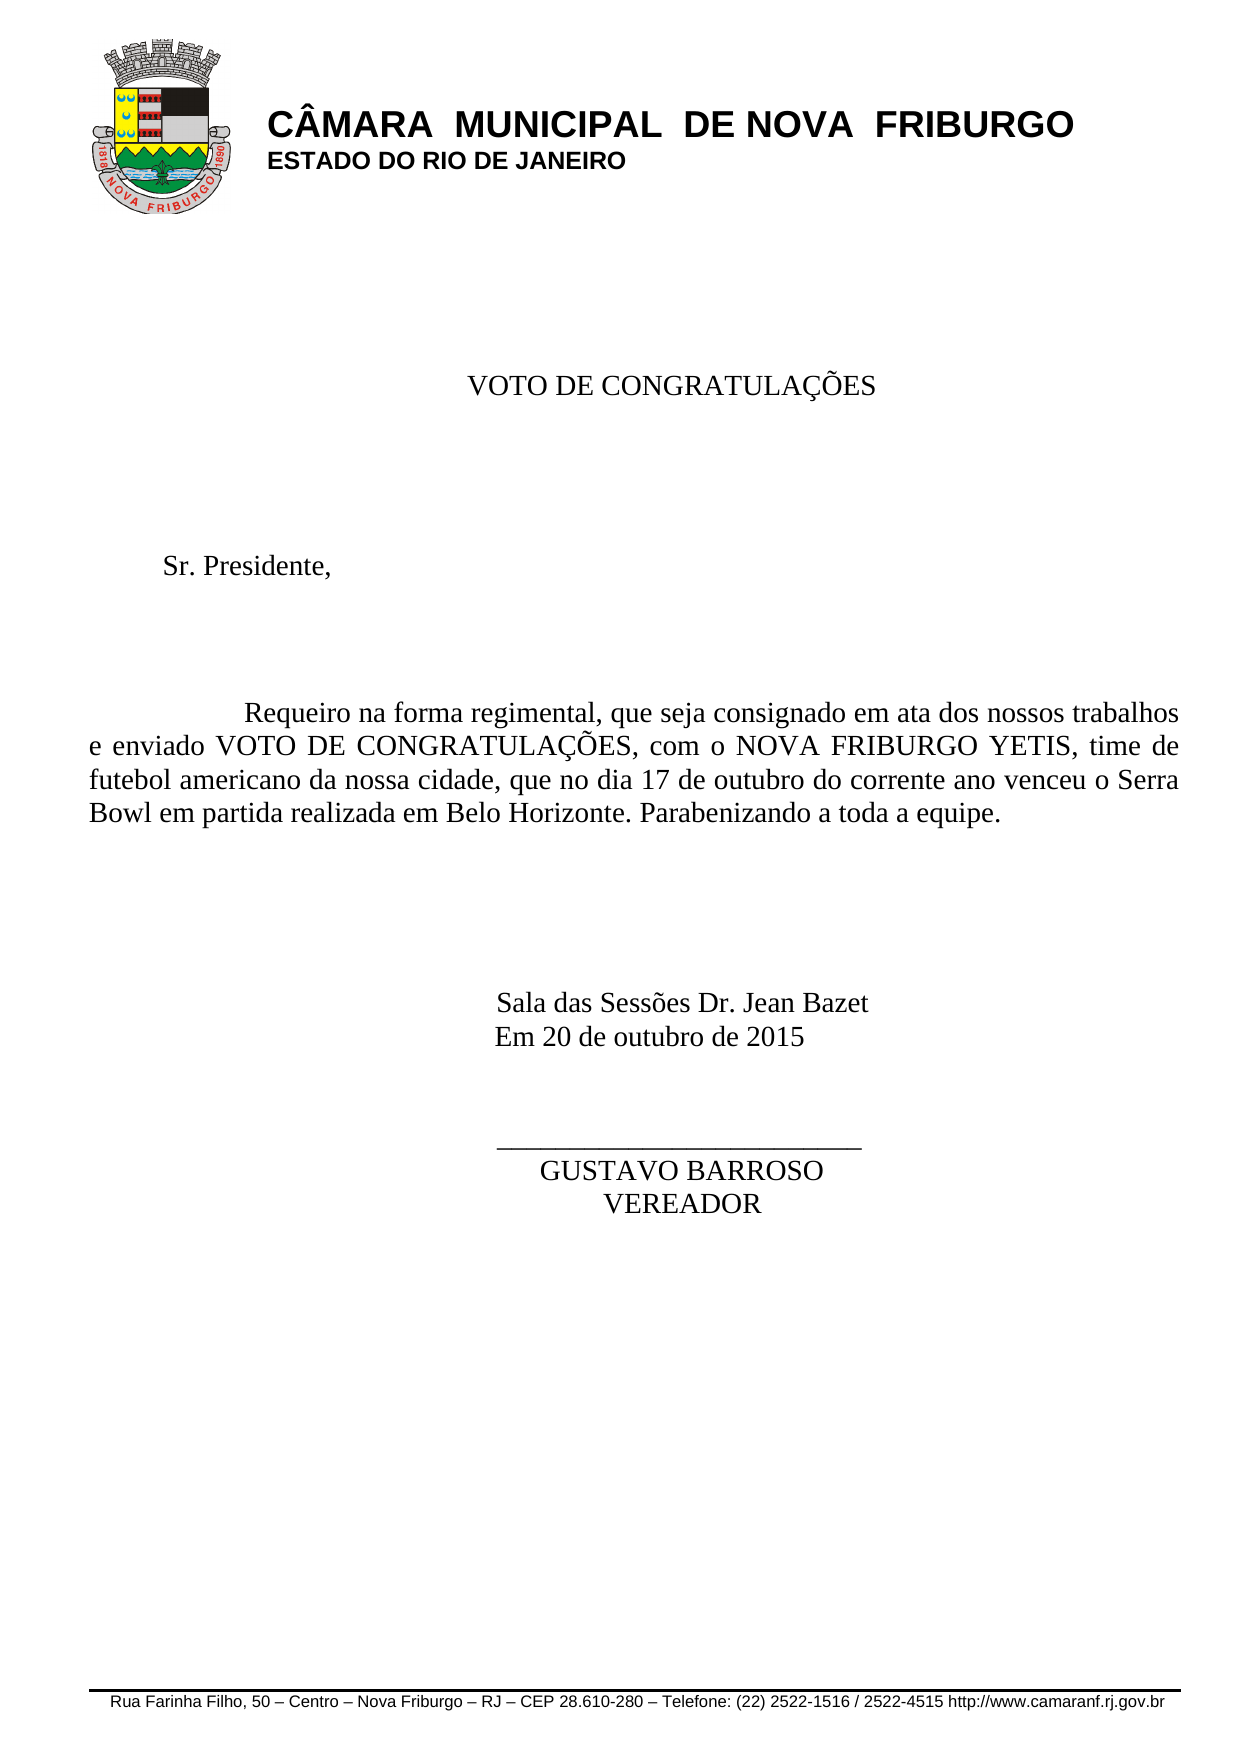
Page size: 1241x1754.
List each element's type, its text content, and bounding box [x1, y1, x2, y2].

text _________________________ [89, 1119, 1181, 1153]
text VEREADOR [89, 1187, 1181, 1220]
text Em 20 de outubro de 2015 [89, 1019, 1181, 1052]
text Requeiro na forma regimental, que seja consignado em ata dos nossos trabalhos e enviado VOTO DE CONGRATULAÇÕES, com o NOVA FRIBURGO YETIS, time de futebol americano da nossa cidade, que no dia 17 de outubro do corrente ano venceu o Serra Bowl em partida realizada em Belo Horizonte. Parabenizando a toda a equipe. [89, 695, 1181, 829]
text Sala das Sessões Dr. Jean Bazet [89, 985, 1181, 1019]
text Sr. Presidente, [89, 548, 1181, 582]
text GUSTAVO BARROSO [89, 1153, 1181, 1187]
text VOTO DE CONGRATULAÇÕES [89, 368, 1181, 402]
